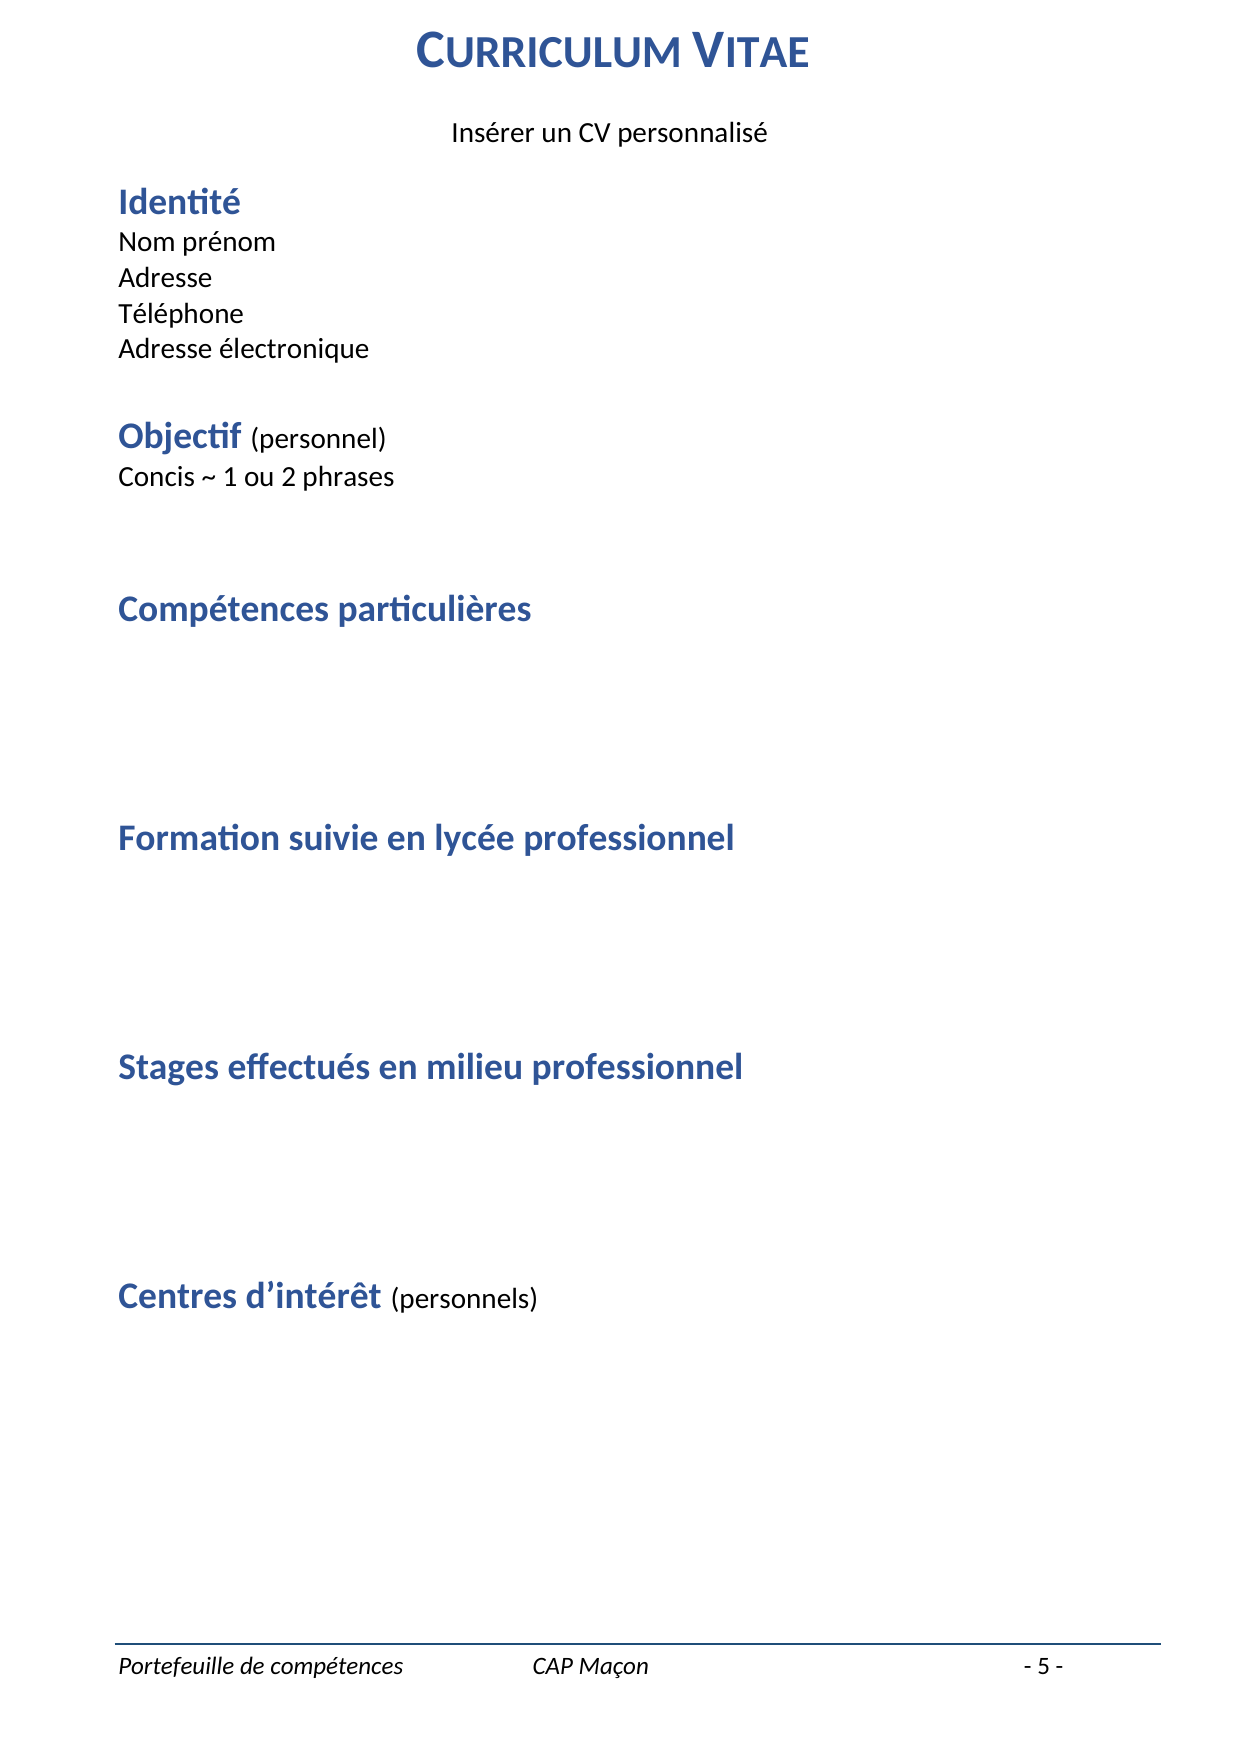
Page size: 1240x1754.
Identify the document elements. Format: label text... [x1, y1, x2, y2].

text CURRICULUM VITAE [118, 15, 1107, 81]
text Adresse électronique [118, 330, 1107, 366]
text Adresse [118, 259, 1107, 295]
text Objectif (personnel) [118, 412, 1107, 458]
text Insérer un CV personnalisé [118, 114, 1107, 150]
text Stages effectués en milieu professionnel [118, 1043, 1107, 1089]
text Concis ~ 1 ou 2 phrases [118, 458, 1107, 493]
text Téléphone [118, 295, 1107, 330]
text Formation suivie en lycée professionnel [118, 814, 1107, 860]
text Centres d’intérêt (personnels) [118, 1272, 1107, 1318]
text Compétences particulières [118, 585, 1107, 631]
text Identité [118, 178, 1107, 223]
text Nom prénom [118, 223, 1107, 259]
